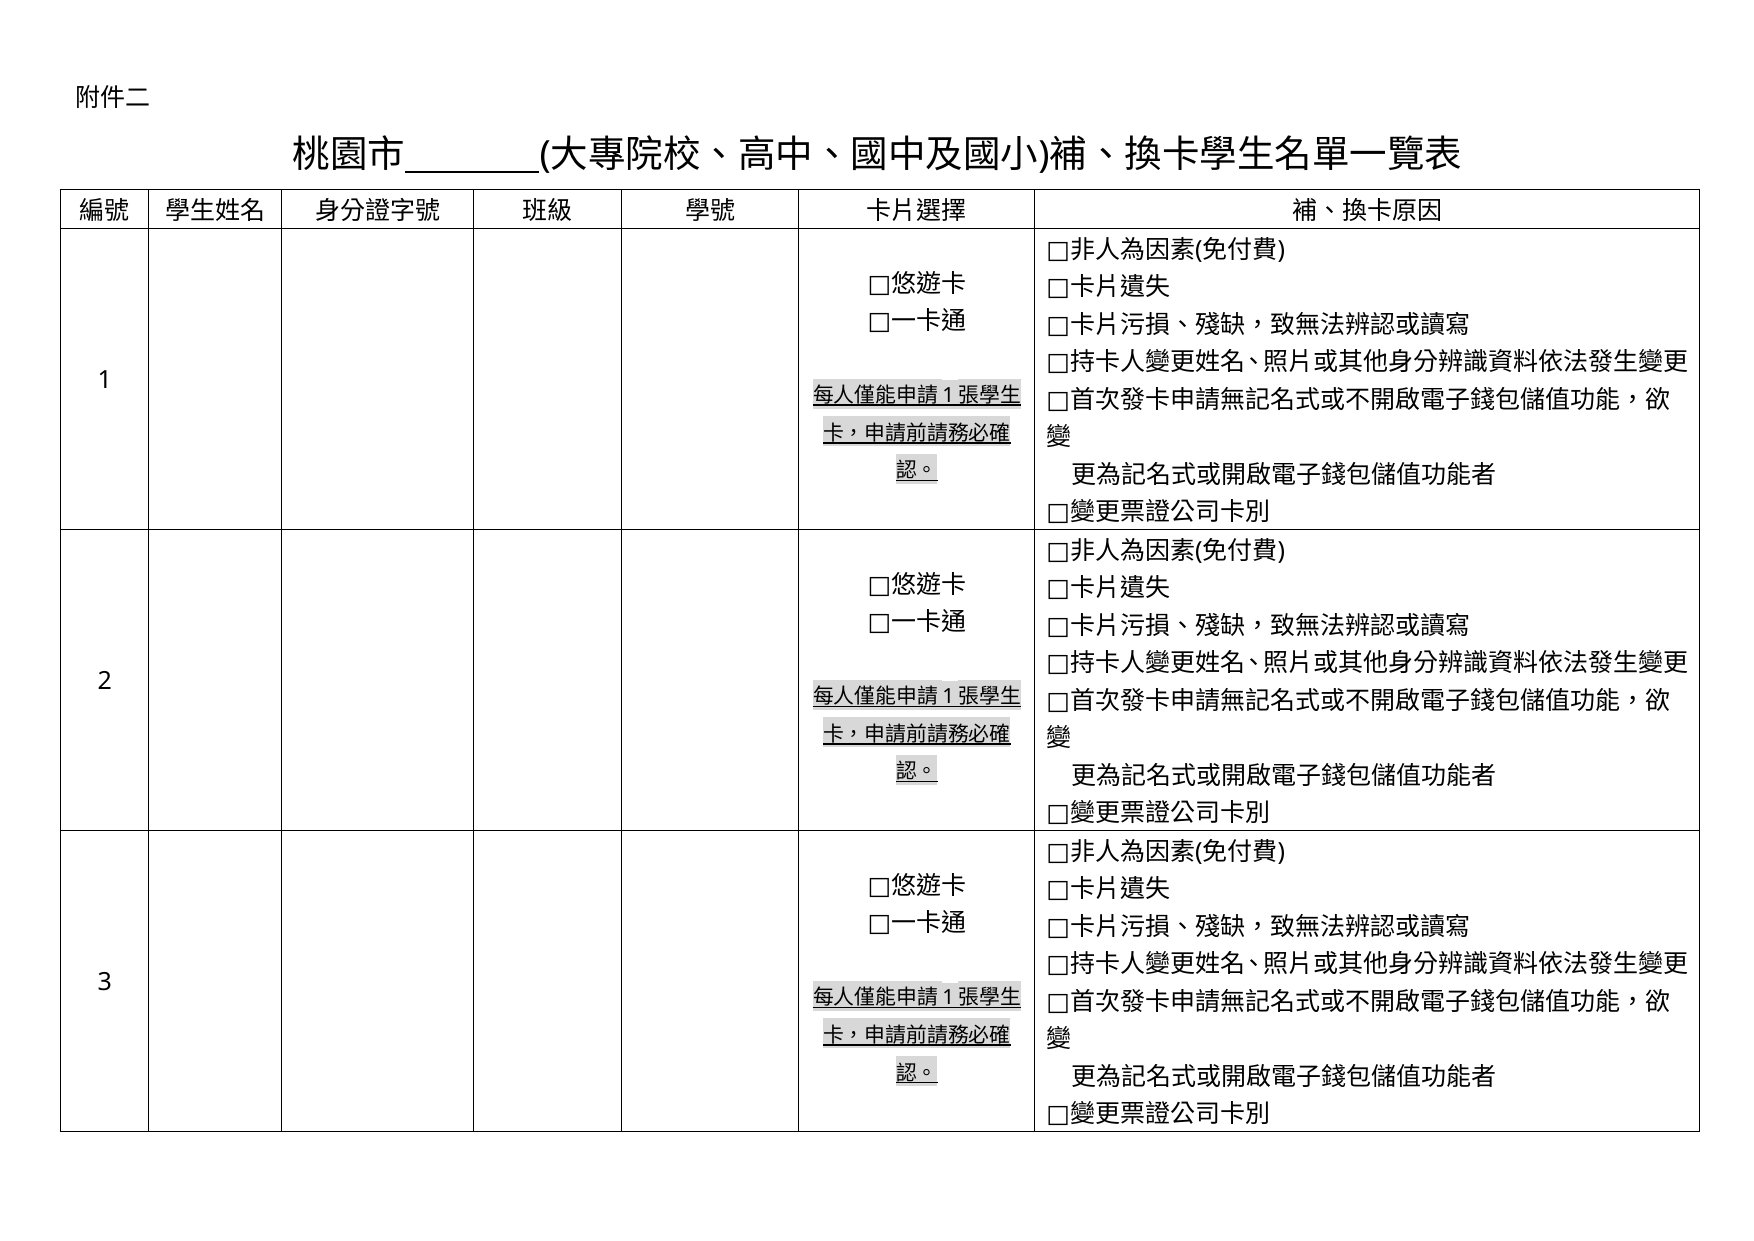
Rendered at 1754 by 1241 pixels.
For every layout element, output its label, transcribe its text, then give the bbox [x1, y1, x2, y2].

text 桃園市 (大專院校、高中、國中及國小)補、換卡學生名單一覽表 [75, 114, 1679, 189]
table_header 身分證字號 [282, 190, 473, 227]
text 附件二 [75, 76, 1679, 114]
table_cell [622, 530, 798, 829]
table_cell 2 [61, 530, 148, 829]
table_cell 3 [61, 831, 148, 1131]
table_cell □非人為因素(免付費) □卡片遺失 □卡片污損、殘缺，致無法辨認或讀寫 □持卡人變更姓名、照片或其他身分辨識資料依法發生變更 □首次發卡申請無記名式或不開啟電子錢包儲值功能，欲變 更為記名式或開啟電子錢包儲值功能者 □變更票證公司卡別 [1035, 229, 1699, 528]
table_cell [282, 229, 473, 528]
table_header 學生姓名 [149, 190, 281, 227]
table_header 班級 [474, 190, 621, 227]
table_cell □非人為因素(免付費) □卡片遺失 □卡片污損、殘缺，致無法辨認或讀寫 □持卡人變更姓名、照片或其他身分辨識資料依法發生變更 □首次發卡申請無記名式或不開啟電子錢包儲值功能，欲變 更為記名式或開啟電子錢包儲值功能者 □變更票證公司卡別 [1035, 530, 1699, 829]
table_cell [474, 530, 621, 829]
table_cell [149, 229, 281, 528]
table_header 卡片選擇 [799, 190, 1034, 227]
table_cell [622, 831, 798, 1131]
table_cell [282, 530, 473, 829]
table_cell □悠遊卡 □一卡通 每人僅能申請1張學生卡，申請前請務必確認。 [799, 530, 1034, 829]
table_cell □非人為因素(免付費) □卡片遺失 □卡片污損、殘缺，致無法辨認或讀寫 □持卡人變更姓名、照片或其他身分辨識資料依法發生變更 □首次發卡申請無記名式或不開啟電子錢包儲值功能，欲變 更為記名式或開啟電子錢包儲值功能者 □變更票證公司卡別 [1035, 831, 1699, 1131]
table_cell □悠遊卡 □一卡通 每人僅能申請1張學生卡，申請前請務必確認。 [799, 831, 1034, 1131]
table_cell [282, 831, 473, 1131]
table_cell [149, 831, 281, 1131]
table_cell □悠遊卡 □一卡通 每人僅能申請1張學生卡，申請前請務必確認。 [799, 229, 1034, 528]
table_cell [474, 229, 621, 528]
table_cell [622, 229, 798, 528]
table_header 補、換卡原因 [1035, 190, 1699, 227]
table_header 編號 [61, 190, 148, 227]
table_header 學號 [622, 190, 798, 227]
table_cell 1 [61, 229, 148, 528]
table_cell [474, 831, 621, 1131]
table_cell [149, 530, 281, 829]
